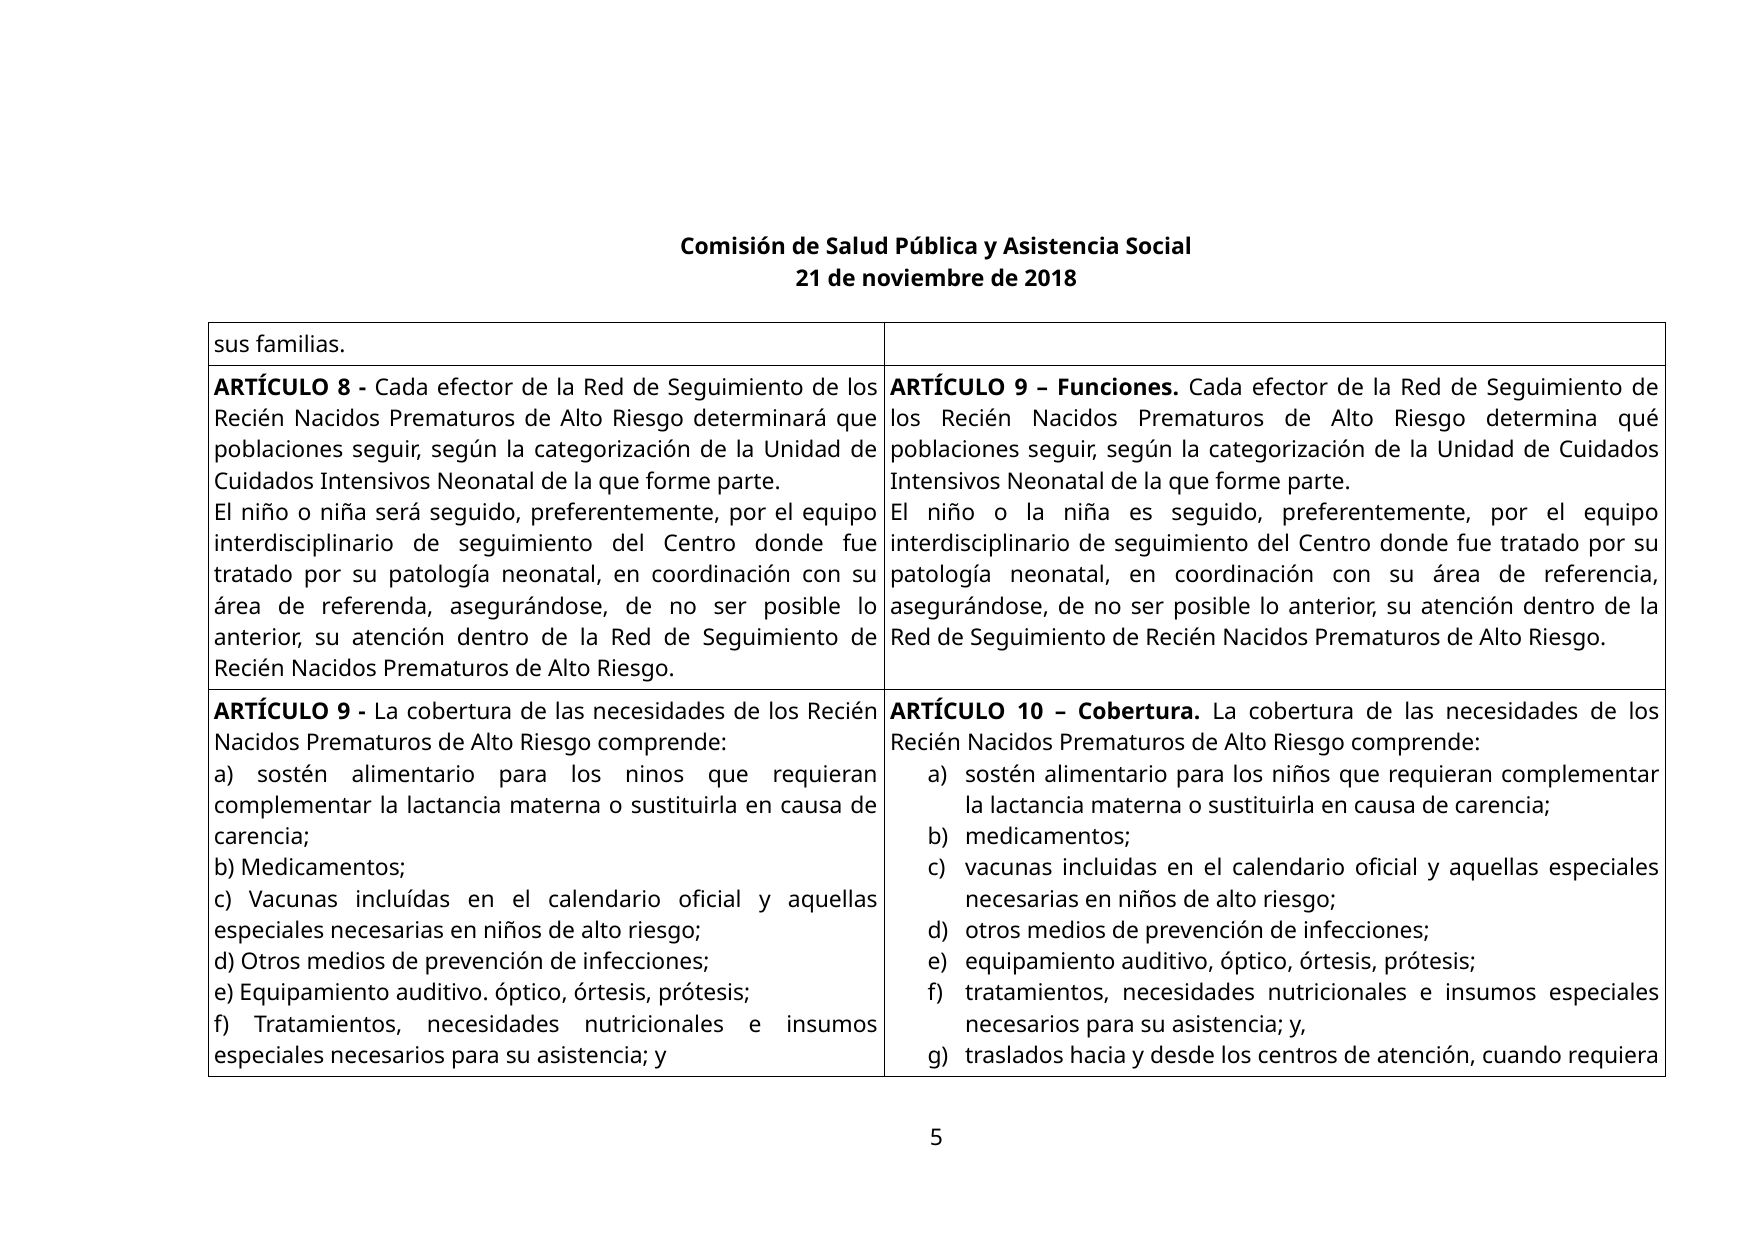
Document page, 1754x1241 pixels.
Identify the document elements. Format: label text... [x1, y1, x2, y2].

table_cell ARTÍCULO 9 – Funciones. Cada efector de la Red de Seguimiento de los Recién Nacidos Prematuros de Alto Riesgo determina qué poblaciones seguir, según la categorización de la Unidad de Cuidados Intensivos Neonatal de la que forme parte. El niño o la niña es seguido, preferentemente, por el equipo interdisciplinario de seguimiento del Centro donde fue tratado por su patología neonatal, en coordinación con su área de referencia, asegurándose, de no ser posible lo anterior, su atención dentro de la Red de Seguimiento de Recién Nacidos Prematuros de Alto Riesgo. [885, 366, 1665, 689]
table_cell [885, 323, 1665, 365]
table_cell ARTÍCULO 8 - Cada efector de la Red de Seguimiento de los Recién Nacidos Prematuros de Alto Riesgo determinará que poblaciones seguir, según la categorización de la Unidad de Cuidados Intensivos Neonatal de la que forme parte. El niño o niña será seguido, preferentemente, por el equipo interdisciplinario de seguimiento del Centro donde fue tratado por su patología neonatal, en coordinación con su área de referenda, asegurándose, de no ser posible lo anterior, su atención dentro de la Red de Seguimiento de Recién Nacidos Prematuros de Alto Riesgo. [209, 366, 884, 689]
table_cell ARTÍCULO 9 - La cobertura de las necesidades de los Recién Nacidos Prematuros de Alto Riesgo comprende: a) sostén alimentario para los ninos que requieran complementar la lactancia materna o sustituirla en causa de carencia; b) Medicamentos; c) Vacunas incluídas en el calendario oficial y aquellas especiales necesarias en niños de alto riesgo; d) Otros medios de prevención de infecciones; e) Equipamiento auditivo. óptico, órtesis, prótesis; f) Tratamientos, necesidades nutricionales e insumos especiales necesarios para su asistencia; y [209, 690, 884, 1076]
table_cell ARTÍCULO 10 – Cobertura. La cobertura de las necesidades de los Recién Nacidos Prematuros de Alto Riesgo comprende: sostén alimentario para los niños que requieran complementar la lactancia materna o sustituirla en causa de carencia; medicamentos; vacunas incluidas en el calendario oficial y aquellas especiales necesarias en niños de alto riesgo; otros medios de prevención de infecciones; equipamiento auditivo, óptico, órtesis, prótesis; tratamientos, necesidades nutricionales e insumos especiales necesarios para su asistencia; y, traslados hacia y desde los centros de atención, cuando requiera [885, 690, 1665, 1076]
table_cell sus familias. [209, 323, 884, 365]
